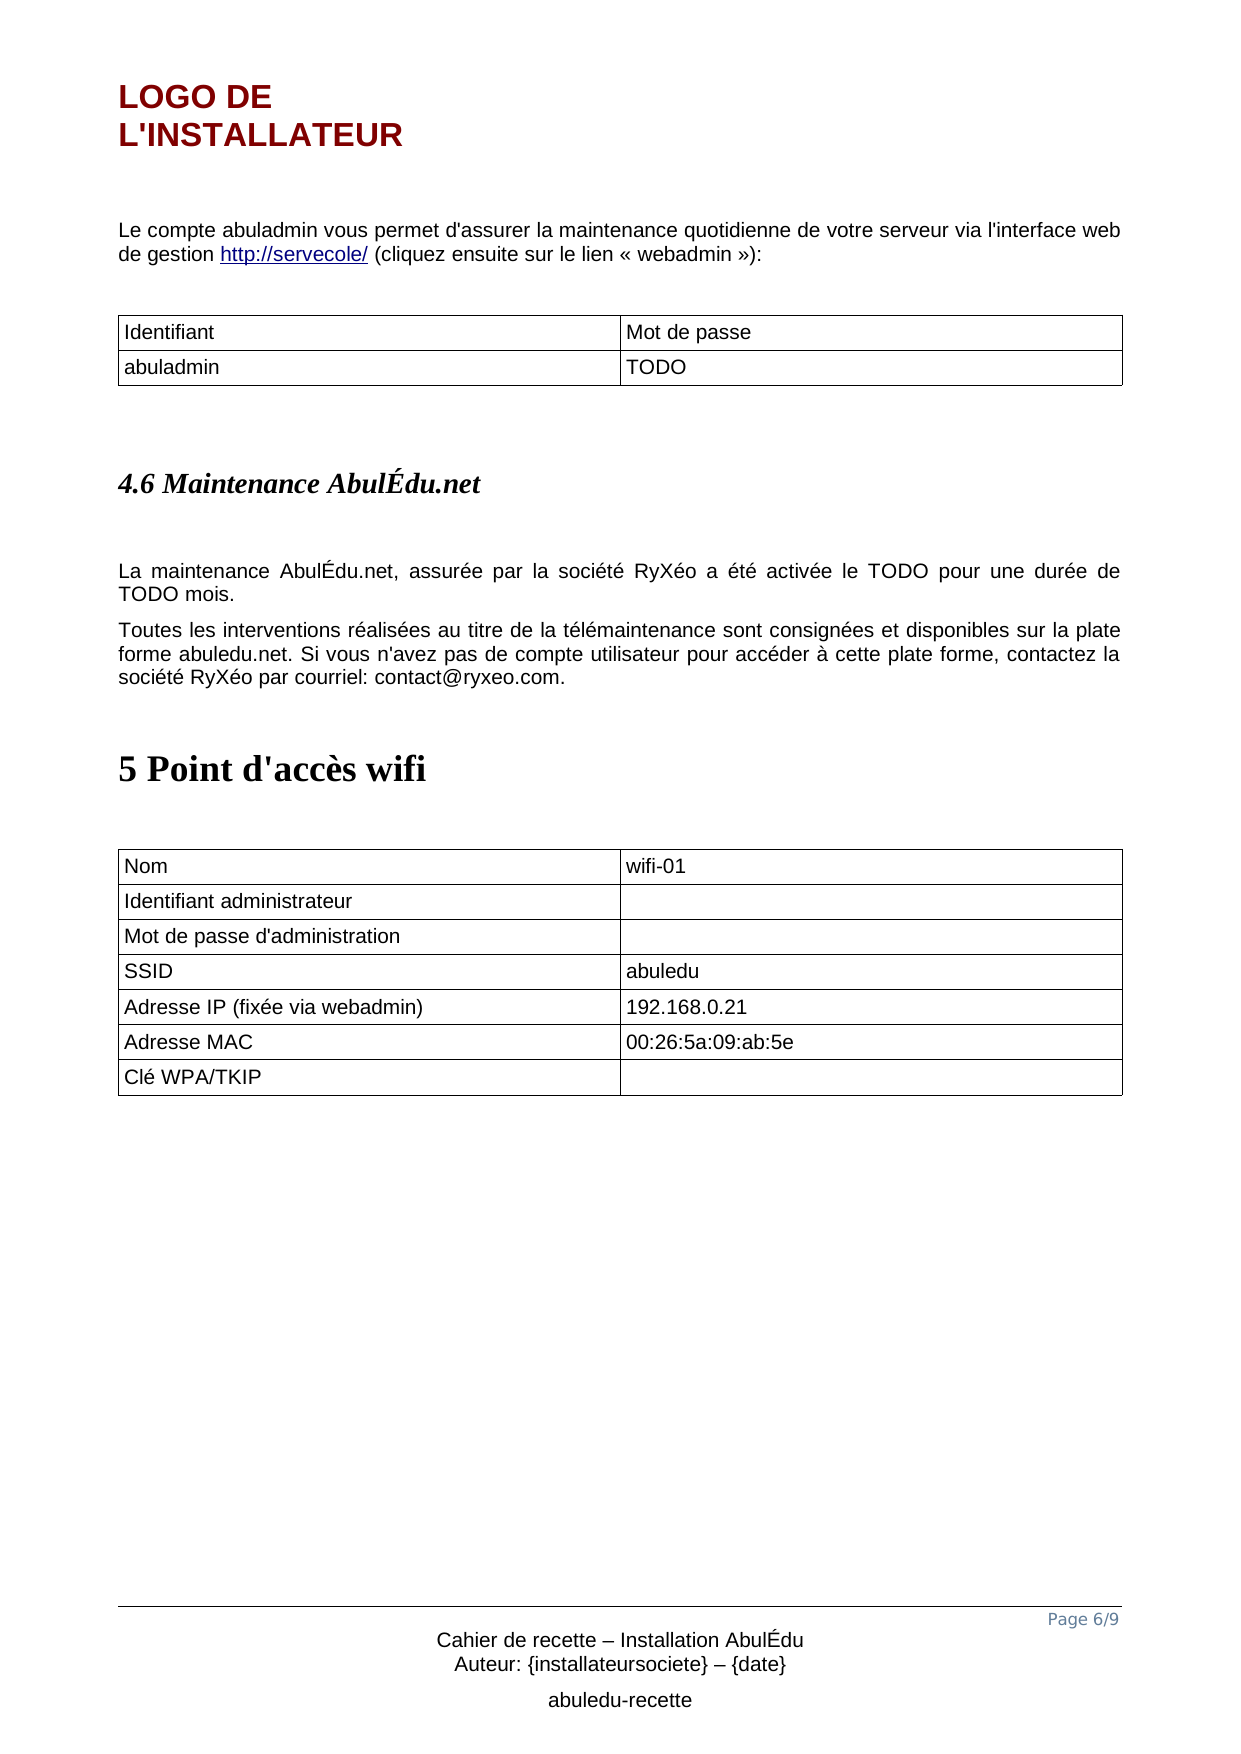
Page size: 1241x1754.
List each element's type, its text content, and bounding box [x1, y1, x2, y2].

text Le compte abuladmin vous permet d'assurer la maintenance quotidienne de votre serveur via l'interface web de gestion http://servecole/ (cliquez ensuite sur le lien « webadmin »): [118, 219, 1122, 266]
table_cell Adresse IP (fixée via webadmin) [119, 990, 620, 1024]
table_cell TODO [621, 351, 1122, 385]
table_cell [621, 885, 1122, 919]
subtitle Point d'accès wifi [118, 748, 1122, 790]
table_cell [621, 920, 1122, 954]
text Toutes les interventions réalisées au titre de la télémaintenance sont consignées et disponibles sur la plate forme abuledu.net. Si vous n'avez pas de compte utilisateur pour accéder à cette plate forme, contactez la société RyXéo par courriel: contact@ryxeo.com. [118, 619, 1122, 689]
table_cell abuladmin [119, 351, 620, 385]
table_cell Identifiant administrateur [119, 885, 620, 919]
table_header Identifiant [119, 316, 620, 350]
table_cell 00:26:5a:09:ab:5e [621, 1025, 1122, 1059]
table_cell [621, 1060, 1122, 1095]
table_header wifi-01 [621, 850, 1122, 884]
table_cell Adresse MAC [119, 1025, 620, 1059]
table_cell abuledu [621, 955, 1122, 989]
table_cell Mot de passe d'administration [119, 920, 620, 954]
table_cell SSID [119, 955, 620, 989]
subtitle Maintenance AbulÉdu.net [118, 467, 1122, 500]
table_header Nom [119, 850, 620, 884]
text La maintenance AbulÉdu.net, assurée par la société RyXéo a été activée le TODO pour une durée de TODO mois. [118, 559, 1122, 606]
table_header Mot de passe [621, 316, 1122, 350]
table_cell 192.168.0.21 [621, 990, 1122, 1024]
table_cell Clé WPA/TKIP [119, 1060, 620, 1095]
